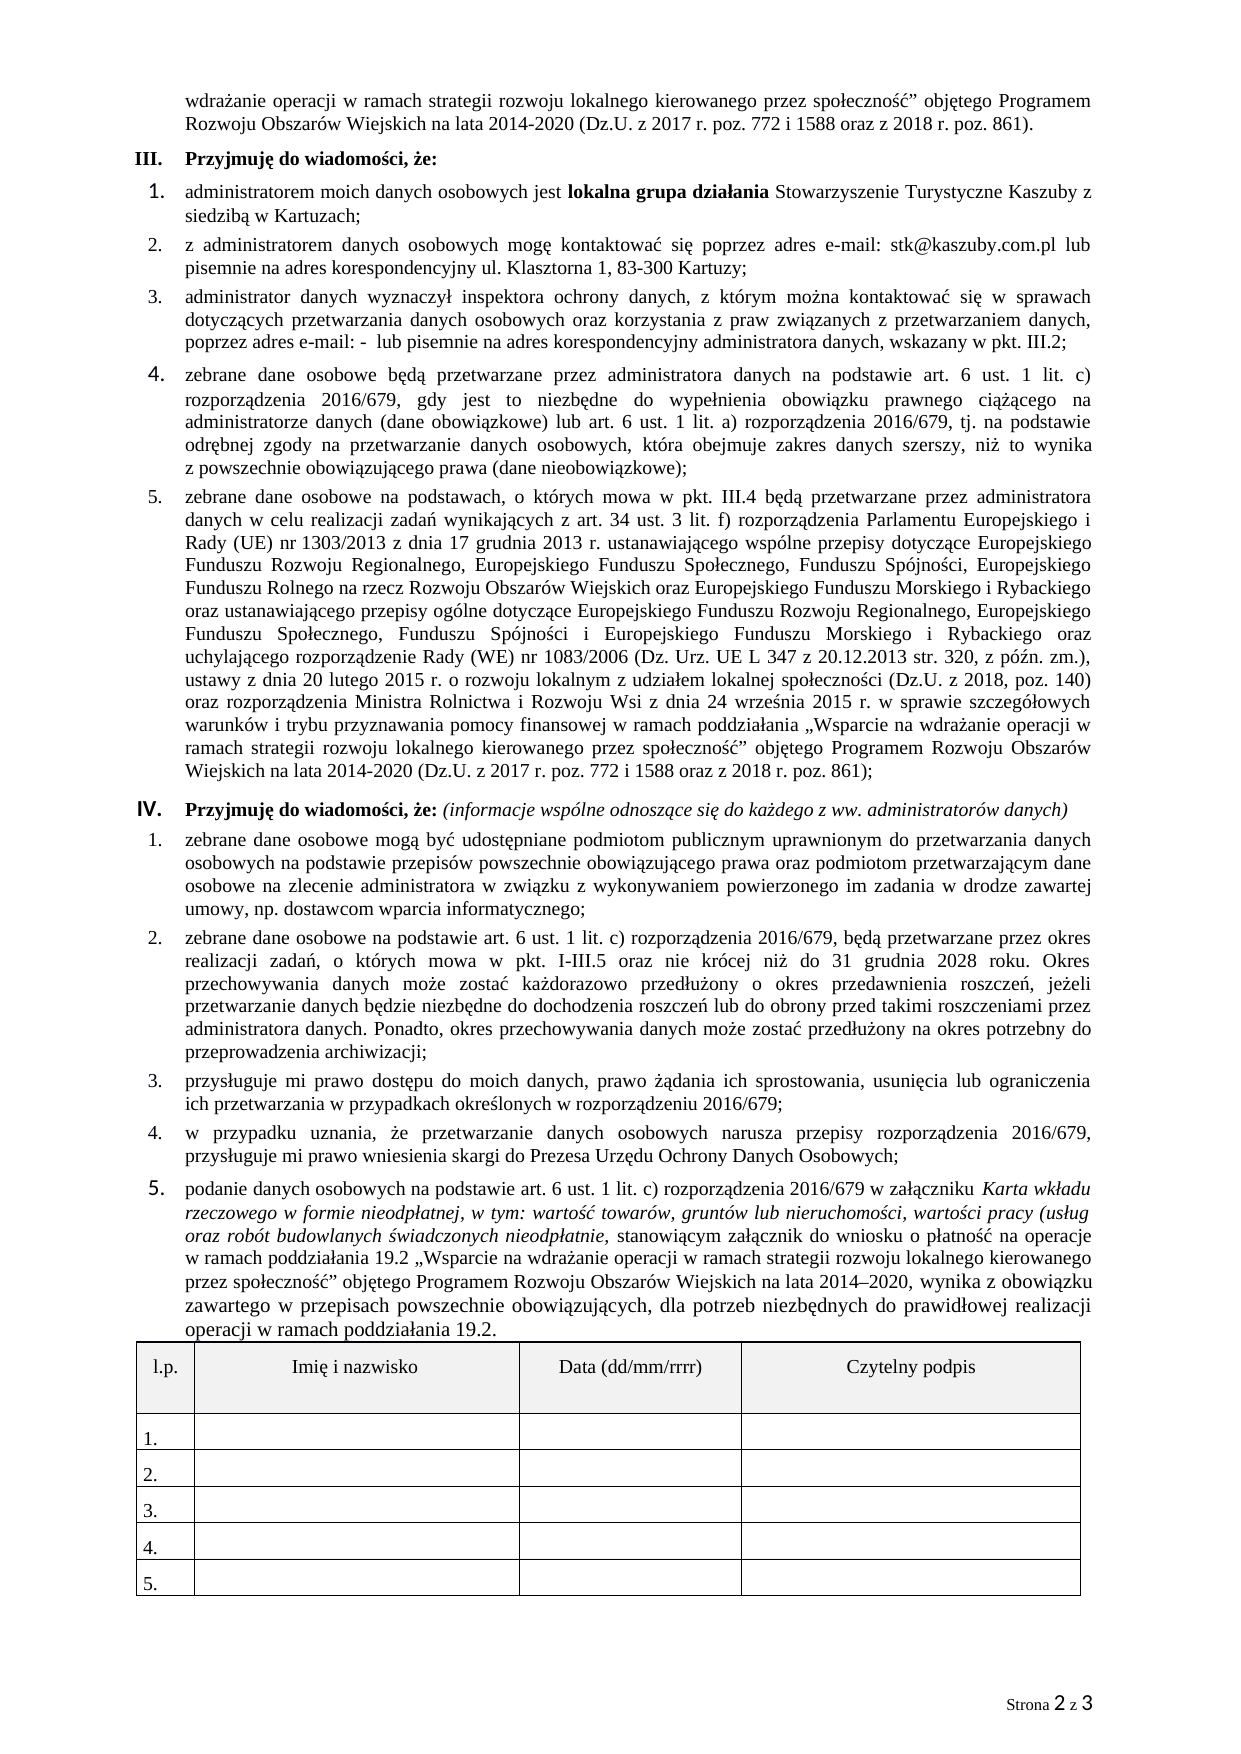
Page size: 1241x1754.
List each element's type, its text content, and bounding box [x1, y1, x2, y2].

table_cell [195, 1414, 519, 1449]
table_cell [520, 1487, 741, 1522]
table_cell [520, 1450, 741, 1486]
list administratorem moich danych osobowych jest lokalna grupa działania Stowarzyszenie Turystyczne Kaszuby z siedzibą w Kartuzach; [148, 176, 1093, 227]
list przysługuje mi prawo dostępu do moich danych, prawo żądania ich sprostowania, usunięcia lub ograniczenia ich przetwarzania w przypadkach określonych w rozporządzeniu 2016/679; [148, 1069, 1093, 1114]
table_cell [137, 1487, 194, 1522]
list zebrane dane osobowe będą przetwarzane przez administratora danych na podstawie art. 6 ust. 1 lit. c) rozporządzenia 2016/679, gdy jest to niezbędne do wypełnienia obowiązku prawnego ciążącego na administratorze danych (dane obowiązkowe) lub art. 6 ust. 1 lit. a) rozporządzenia 2016/679, tj. na podstawie odrębnej zgody na przetwarzanie danych osobowych, która obejmuje zakres danych szerszy, niż to wynika z powszechnie obowiązującego prawa (dane nieobowiązkowe); [148, 359, 1093, 479]
list w przypadku uznania, że przetwarzanie danych osobowych narusza przepisy rozporządzenia 2016/679, przysługuje mi prawo wniesienia skargi do Prezesa Urzędu Ochrony Danych Osobowych; [148, 1121, 1093, 1166]
list wdrażanie operacji w ramach strategii rozwoju lokalnego kierowanego przez społeczność” objętego Programem Rozwoju Obszarów Wiejskich na lata 2014-2020 (Dz.U. z 2017 r. poz. 772 i 1588 oraz z 2018 r. poz. 861). [148, 89, 1093, 134]
table_cell [742, 1450, 1080, 1486]
table_header Imię i nazwisko [195, 1343, 519, 1413]
table_cell [195, 1523, 519, 1558]
table_cell [742, 1487, 1080, 1522]
list zebrane dane osobowe mogą być udostępniane podmiotom publicznym uprawnionym do przetwarzania danych osobowych na podstawie przepisów powszechnie obowiązującego prawa oraz podmiotom przetwarzającym dane osobowe na zlecenie administratora w związku z wykonywaniem powierzonego im zadania w drodze zawartej umowy, np. dostawcom wparcia informatycznego; [148, 828, 1093, 919]
table_cell [137, 1414, 194, 1449]
table_cell [742, 1414, 1080, 1449]
table_cell [137, 1450, 194, 1486]
list zebrane dane osobowe na podstawie art. 6 ust. 1 lit. c) rozporządzenia 2016/679, będą przetwarzane przez okres realizacji zadań, o których mowa w pkt. I-III.5 oraz nie krócej niż do 31 grudnia 2028 roku. Okres przechowywania danych może zostać każdorazowo przedłużony o okres przedawnienia roszczeń, jeżeli przetwarzanie danych będzie niezbędne do dochodzenia roszczeń lub do obrony przed takimi roszczeniami przez administratora danych. Ponadto, okres przechowywania danych może zostać przedłużony na okres potrzebny do przeprowadzenia archiwizacji; [148, 926, 1093, 1063]
table_cell [742, 1523, 1080, 1558]
table_cell [137, 1523, 194, 1558]
table_cell [137, 1560, 194, 1595]
table_header l.p. [137, 1343, 194, 1413]
list Przyjmuję do wiadomości, że: [162, 147, 1093, 169]
list z administratorem danych osobowych mogę kontaktować się poprzez adres e-mail: stk@kaszuby.com.pl lub pisemnie na adres korespondencyjny ul. Klasztorna 1, 83-300 Kartuzy; [148, 233, 1093, 278]
table_cell [520, 1414, 741, 1449]
table_cell [195, 1560, 519, 1595]
table_cell [742, 1560, 1080, 1595]
table_cell [195, 1450, 519, 1486]
list Przyjmuję do wiadomości, że: (informacje wspólne odnoszące się do każdego z ww. administratorów danych) [162, 794, 1093, 822]
table_header Data (dd/mm/rrrr) [520, 1343, 741, 1413]
table_cell [195, 1487, 519, 1522]
table_cell [520, 1560, 741, 1595]
list podanie danych osobowych na podstawie art. 6 ust. 1 lit. c) rozporządzenia 2016/679 w załączniku Karta wkładu rzeczowego w formie nieodpłatnej, w tym: wartość towarów, gruntów lub nieruchomości, wartości pracy (usług oraz robót budowlanych świadczonych nieodpłatnie, stanowiącym załącznik do wniosku o płatność na operacje w ramach poddziałania 19.2 „Wsparcie na wdrażanie operacji w ramach strategii rozwoju lokalnego kierowanego przez społeczność” objętego Programem Rozwoju Obszarów Wiejskich na lata 2014–2020, wynika z obowiązku zawartego w przepisach powszechnie obowiązujących, dla potrzeb niezbędnych do prawidłowej realizacji operacji w ramach poddziałania 19.2. [148, 1173, 1093, 1341]
table_header Czytelny podpis [742, 1343, 1080, 1413]
table_cell [520, 1523, 741, 1558]
list administrator danych wyznaczył inspektora ochrony danych, z którym można kontaktować się w sprawach dotyczących przetwarzania danych osobowych oraz korzystania z praw związanych z przetwarzaniem danych, poprzez adres e-mail: - lub pisemnie na adres korespondencyjny administratora danych, wskazany w pkt. III.2; [148, 285, 1093, 353]
list zebrane dane osobowe na podstawach, o których mowa w pkt. III.4 będą przetwarzane przez administratora danych w celu realizacji zadań wynikających z art. 34 ust. 3 lit. f) rozporządzenia Parlamentu Europejskiego i Rady (UE) nr 1303/2013 z dnia 17 grudnia 2013 r. ustanawiającego wspólne przepisy dotyczące Europejskiego Funduszu Rozwoju Regionalnego, Europejskiego Funduszu Społecznego, Funduszu Spójności, Europejskiego Funduszu Rolnego na rzecz Rozwoju Obszarów Wiejskich oraz Europejskiego Funduszu Morskiego i Rybackiego oraz ustanawiającego przepisy ogólne dotyczące Europejskiego Funduszu Rozwoju Regionalnego, Europejskiego Funduszu Społecznego, Funduszu Spójności i Europejskiego Funduszu Morskiego i Rybackiego oraz uchylającego rozporządzenie Rady (WE) nr 1083/2006 (Dz. Urz. UE L 347 z 20.12.2013 str. 320, z późn. zm.), ustawy z dnia 20 lutego 2015 r. o rozwoju lokalnym z udziałem lokalnej społeczności (Dz.U. z 2018, poz. 140) oraz rozporządzenia Ministra Rolnictwa i Rozwoju Wsi z dnia 24 września 2015 r. w sprawie szczegółowych warunków i trybu przyznawania pomocy finansowej w ramach poddziałania „Wsparcie na wdrażanie operacji w ramach strategii rozwoju lokalnego kierowanego przez społeczność” objętego Programem Rozwoju Obszarów Wiejskich na lata 2014-2020 (Dz.U. z 2017 r. poz. 772 i 1588 oraz z 2018 r. poz. 861); [148, 485, 1093, 782]
